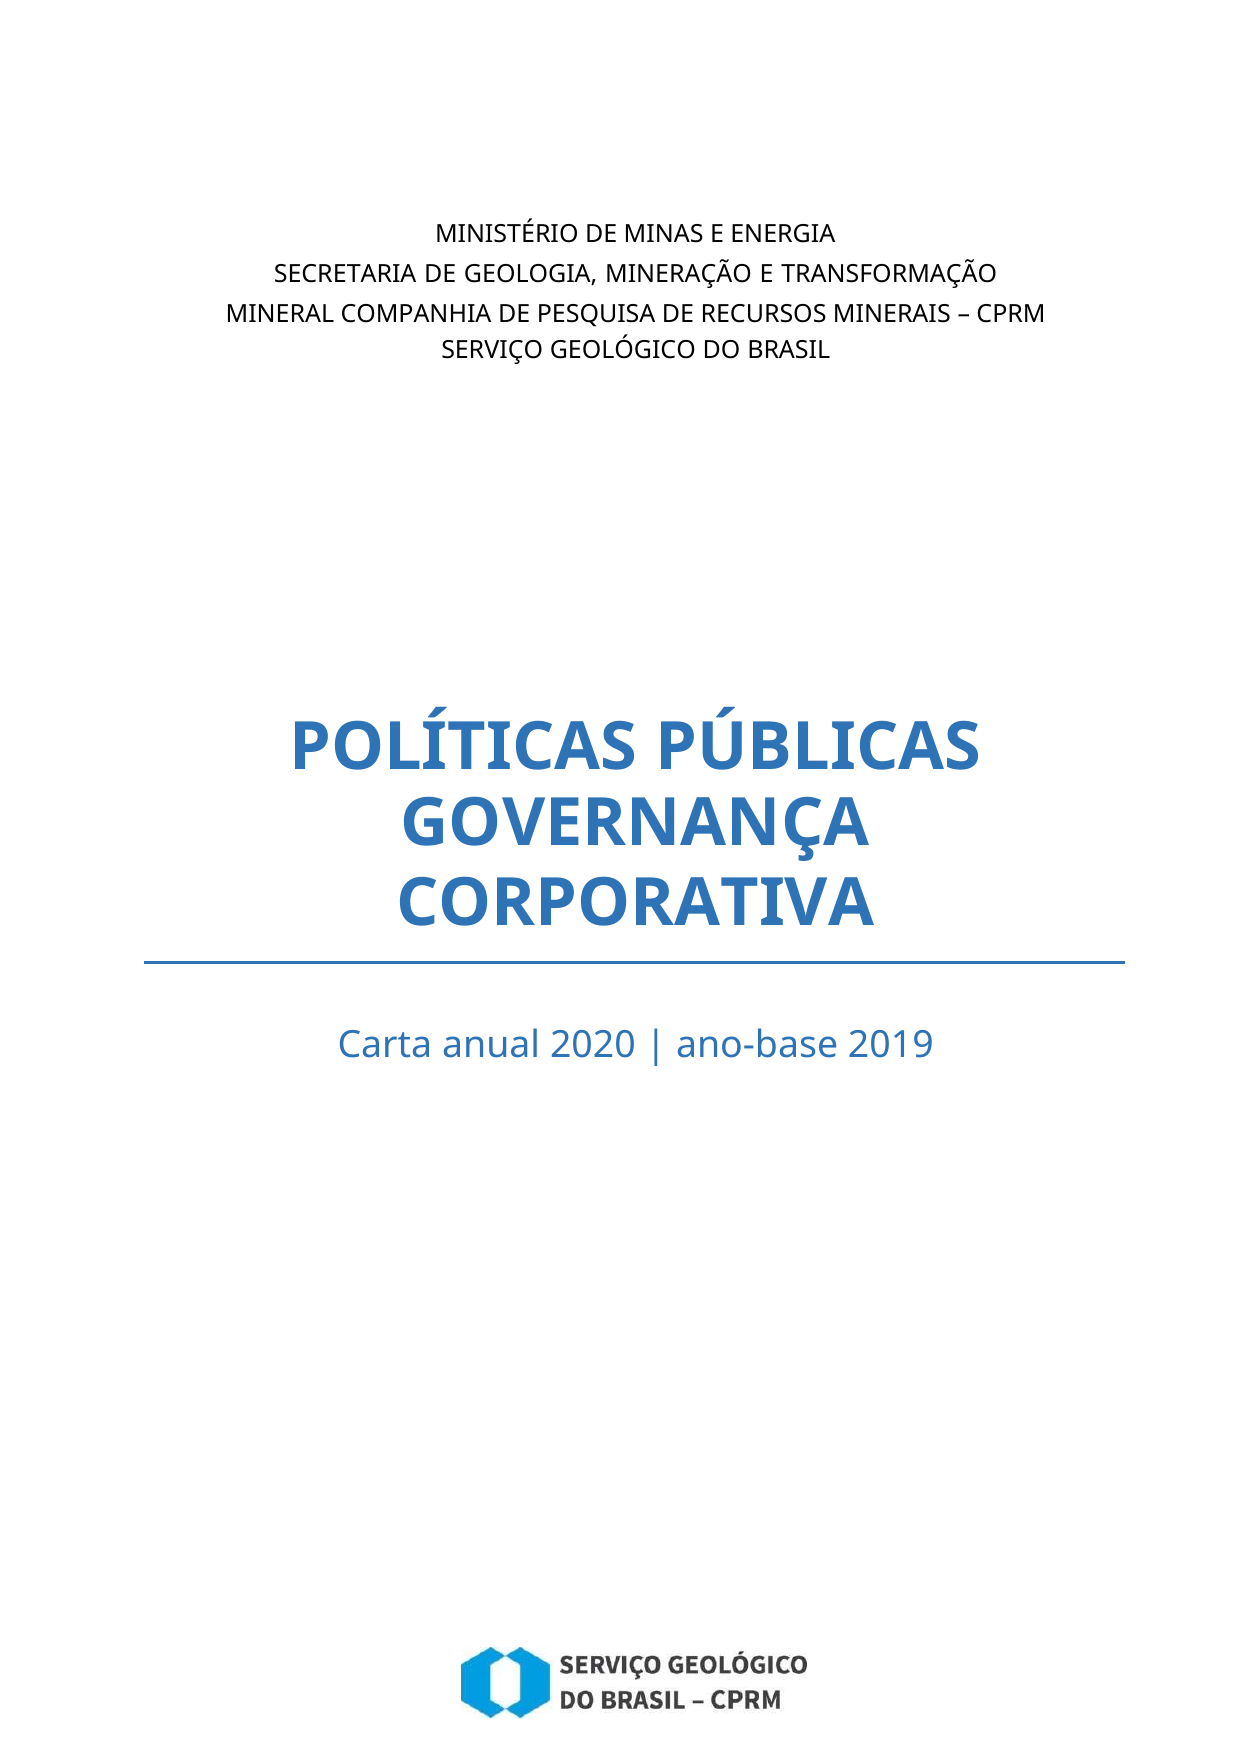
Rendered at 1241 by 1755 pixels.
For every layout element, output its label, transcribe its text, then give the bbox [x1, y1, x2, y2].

subtitle POLÍTICAS PÚBLICAS GOVERNANÇA CORPORATIVA [176, 706, 1094, 945]
text Carta anual 2020 | ano-base 2019 [225, 1018, 1046, 1069]
text SERVIÇO GEOLÓGICO DO BRASIL [225, 335, 1046, 365]
text MINISTÉRIO DE MINAS E ENERGIA [224, 216, 1046, 250]
text SECRETARIA DE GEOLOGIA, MINERAÇÃO E TRANSFORMAÇÃO MINERAL COMPANHIA DE PESQUISA DE RECURSOS MINERAIS – CPRM [225, 256, 1046, 329]
